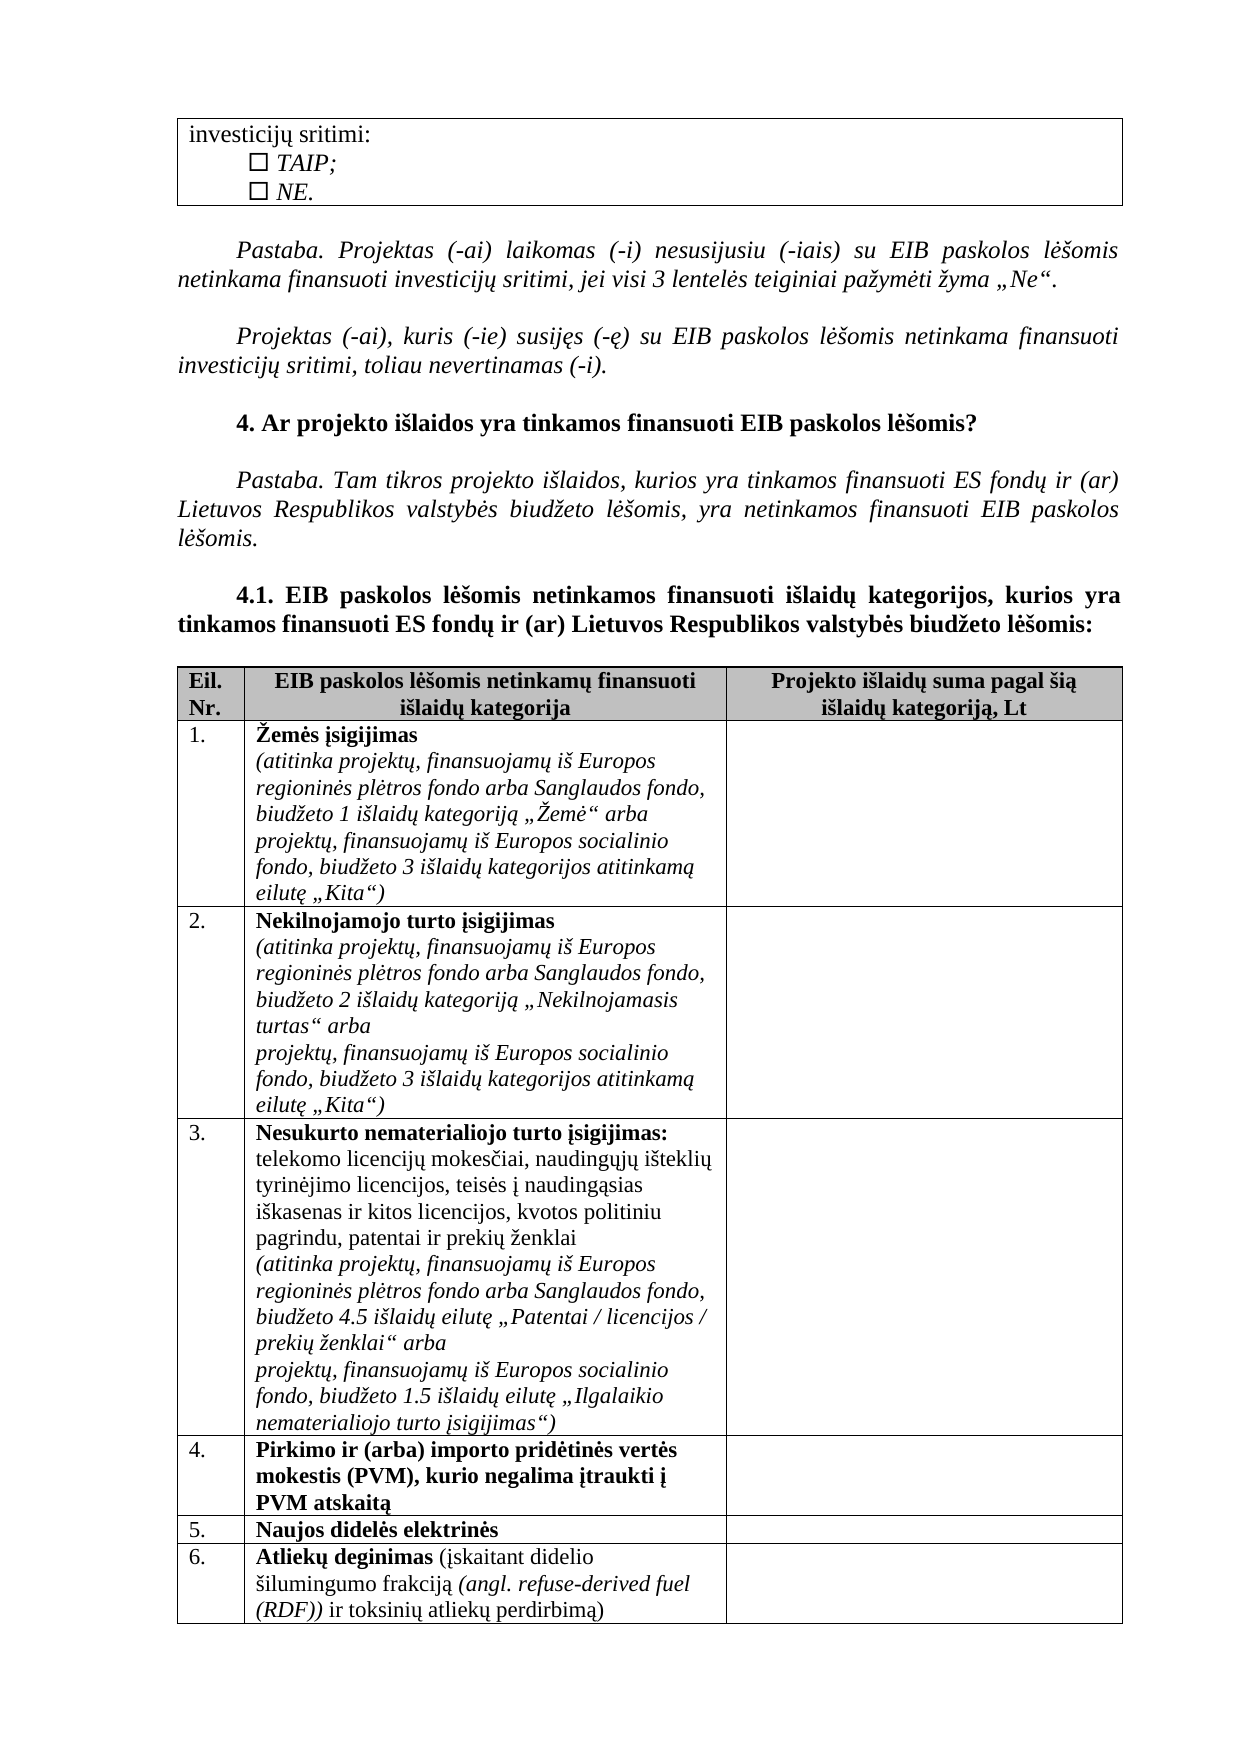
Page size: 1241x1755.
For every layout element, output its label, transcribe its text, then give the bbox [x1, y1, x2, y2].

table_cell Atliekų deginimas (įskaitant didelio šilumingumo frakciją (angl. refuse-derived fuel (RDF)) ir toksinių atliekų perdirbimą) [245, 1544, 726, 1622]
table_cell [727, 721, 1122, 906]
table_cell [727, 907, 1122, 1118]
table_cell 3. [178, 1119, 244, 1435]
table_cell 6. [178, 1544, 244, 1622]
table_cell Nekilnojamojo turto įsigijimas (atitinka projektų, finansuojamų iš Europos regioninės plėtros fondo arba Sanglaudos fondo, biudžeto 2 išlaidų kategoriją „Nekilnojamasis turtas“ arba projektų, finansuojamų iš Europos socialinio fondo, biudžeto 3 išlaidų kategorijos atitinkamą eilutę „Kita“) [245, 907, 726, 1118]
table_cell [727, 1544, 1122, 1622]
table_cell Nesukurto nematerialiojo turto įsigijimas: telekomo licencijų mokesčiai, naudingųjų išteklių tyrinėjimo licencijos, teisės į naudingąsias iškasenas ir kitos licencijos, kvotos politiniu pagrindu, patentai ir prekių ženklai (atitinka projektų, finansuojamų iš Europos regioninės plėtros fondo arba Sanglaudos fondo, biudžeto 4.5 išlaidų eilutę „Patentai / licencijos / prekių ženklai“ arba projektų, finansuojamų iš Europos socialinio fondo, biudžeto 1.5 išlaidų eilutę „Ilgalaikio nematerialiojo turto įsigijimas“) [245, 1119, 726, 1435]
table_cell [727, 1119, 1122, 1435]
table_cell Naujos didelės elektrinės [245, 1516, 726, 1542]
table_cell 1. [178, 721, 244, 906]
table_cell Žemės įsigijimas (atitinka projektų, finansuojamų iš Europos regioninės plėtros fondo arba Sanglaudos fondo, biudžeto 1 išlaidų kategoriją „Žemė“ arba projektų, finansuojamų iš Europos socialinio fondo, biudžeto 3 išlaidų kategorijos atitinkamą eilutę „Kita“) [245, 721, 726, 906]
table_cell Pirkimo ir (arba) importo pridėtinės vertės mokestis (PVM), kurio negalima įtraukti į PVM atskaitą [245, 1436, 726, 1515]
table_header Eil. Nr. [178, 668, 244, 720]
table_cell 5. [178, 1516, 244, 1542]
text Pastaba. Projektas (-ai) laikomas (-i) nesusijusiu (-iais) su EIB paskolos lėšomis netinkama finansuoti investicijų sritimi, jei visi 3 lentelės teiginiai pažymėti žyma „Ne“. [177, 235, 1122, 293]
text 4. Ar projekto išlaidos yra tinkamos finansuoti EIB paskolos lėšomis? [177, 408, 1122, 436]
text 4.1. EIB paskolos lėšomis netinkamos finansuoti išlaidų kategorijos, kurios yra tinkamos finansuoti ES fondų ir (ar) Lietuvos Respublikos valstybės biudžeto lėšomis: [177, 580, 1122, 638]
table_cell [727, 1516, 1122, 1542]
text Projektas (-ai), kuris (-ie) susijęs (-ę) su EIB paskolos lėšomis netinkama finansuoti investicijų sritimi, toliau nevertinamas (-i). [177, 321, 1122, 379]
table_cell [727, 1436, 1122, 1515]
table_cell 2. [178, 907, 244, 1118]
table_cell 4. [178, 1436, 244, 1515]
text Pastaba. Tam tikros projekto išlaidos, kurios yra tinkamos finansuoti ES fondų ir (ar) Lietuvos Respublikos valstybės biudžeto lėšomis, yra netinkamos finansuoti EIB paskolos lėšomis. [177, 465, 1122, 551]
table_header 3 išvada. Projektas (-ai) susijęs (-ę) su EIB paskolos lėšomis netinkama finansuoti investicijų sritimi: [] TAIP; [] NE. [178, 119, 1122, 205]
table_header Projekto išlaidų suma pagal šią išlaidų kategoriją, Lt [727, 668, 1122, 720]
table_header EIB paskolos lėšomis netinkamų finansuoti išlaidų kategorija [245, 668, 726, 720]
